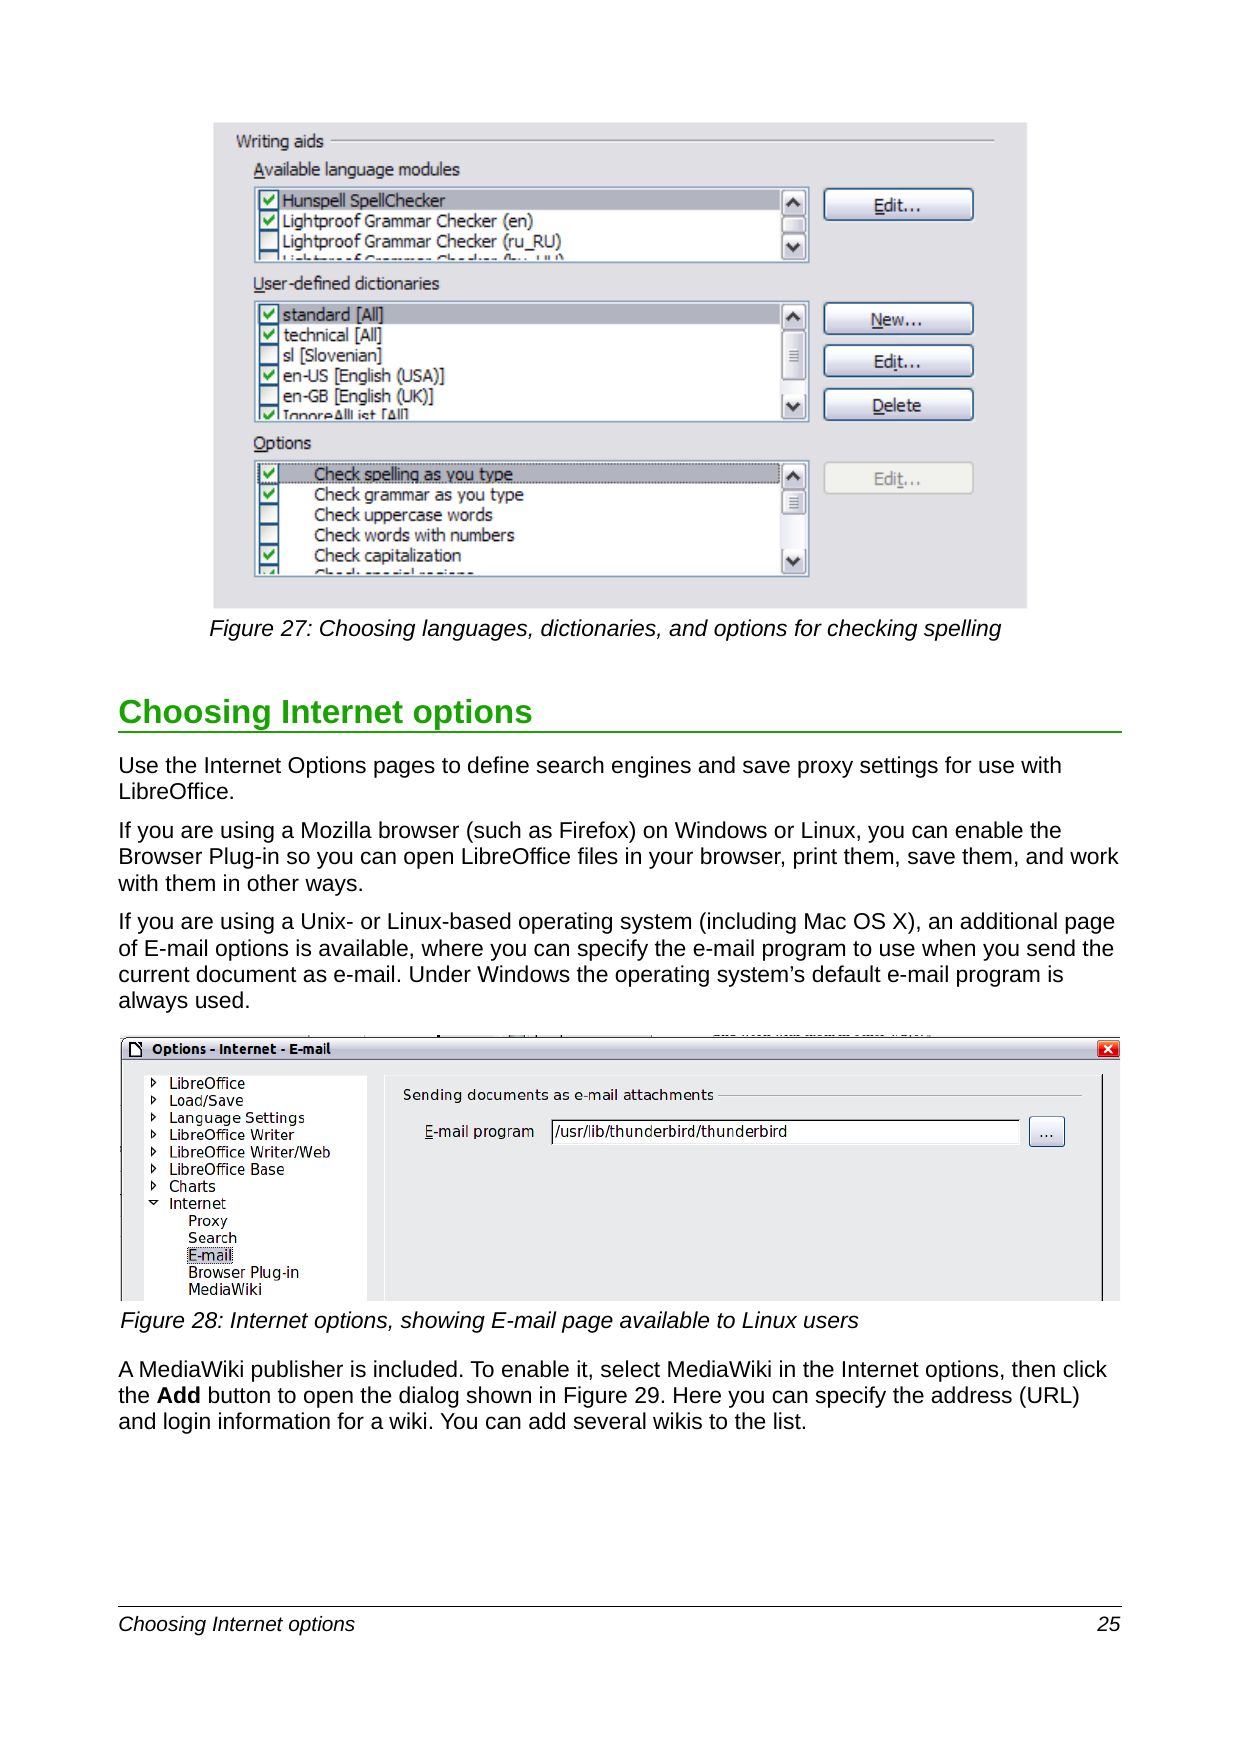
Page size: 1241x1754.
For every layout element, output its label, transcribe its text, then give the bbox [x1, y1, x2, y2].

picture [120, 1035, 1121, 1301]
text A MediaWiki publisher is included. To enable it, select MediaWiki in the Internet options, then click the Add button to open the dialog shown in Figure 29. Here you can specify the address (URL) and login information for a wiki. You can add several wikis to the list. [118, 1356, 1122, 1434]
subtitle Choosing Internet options [118, 692, 1122, 731]
text Figure 27: Choosing languages, dictionaries, and options for checking spelling [209, 615, 1031, 641]
text Figure 28: Internet options, showing E-mail page available to Linux users [120, 1307, 1120, 1333]
text If you are using a Unix- or Linux-based operating system (including Mac OS X), an additional page of E-mail options is available, where you can specify the e-mail program to use when you send the current document as e-mail. Under Windows the operating system’s default e-mail program is always used. [118, 908, 1122, 1014]
text Use the Internet Options pages to define search engines and save proxy settings for use with LibreOffice. [118, 752, 1122, 804]
text If you are using a Mozilla browser (such as Firefox) on Windows or Linux, you can enable the Browser Plug-in so you can open LibreOffice files in your browser, print them, save them, and work with them in other ways. [118, 817, 1122, 896]
picture [209, 118, 1032, 615]
